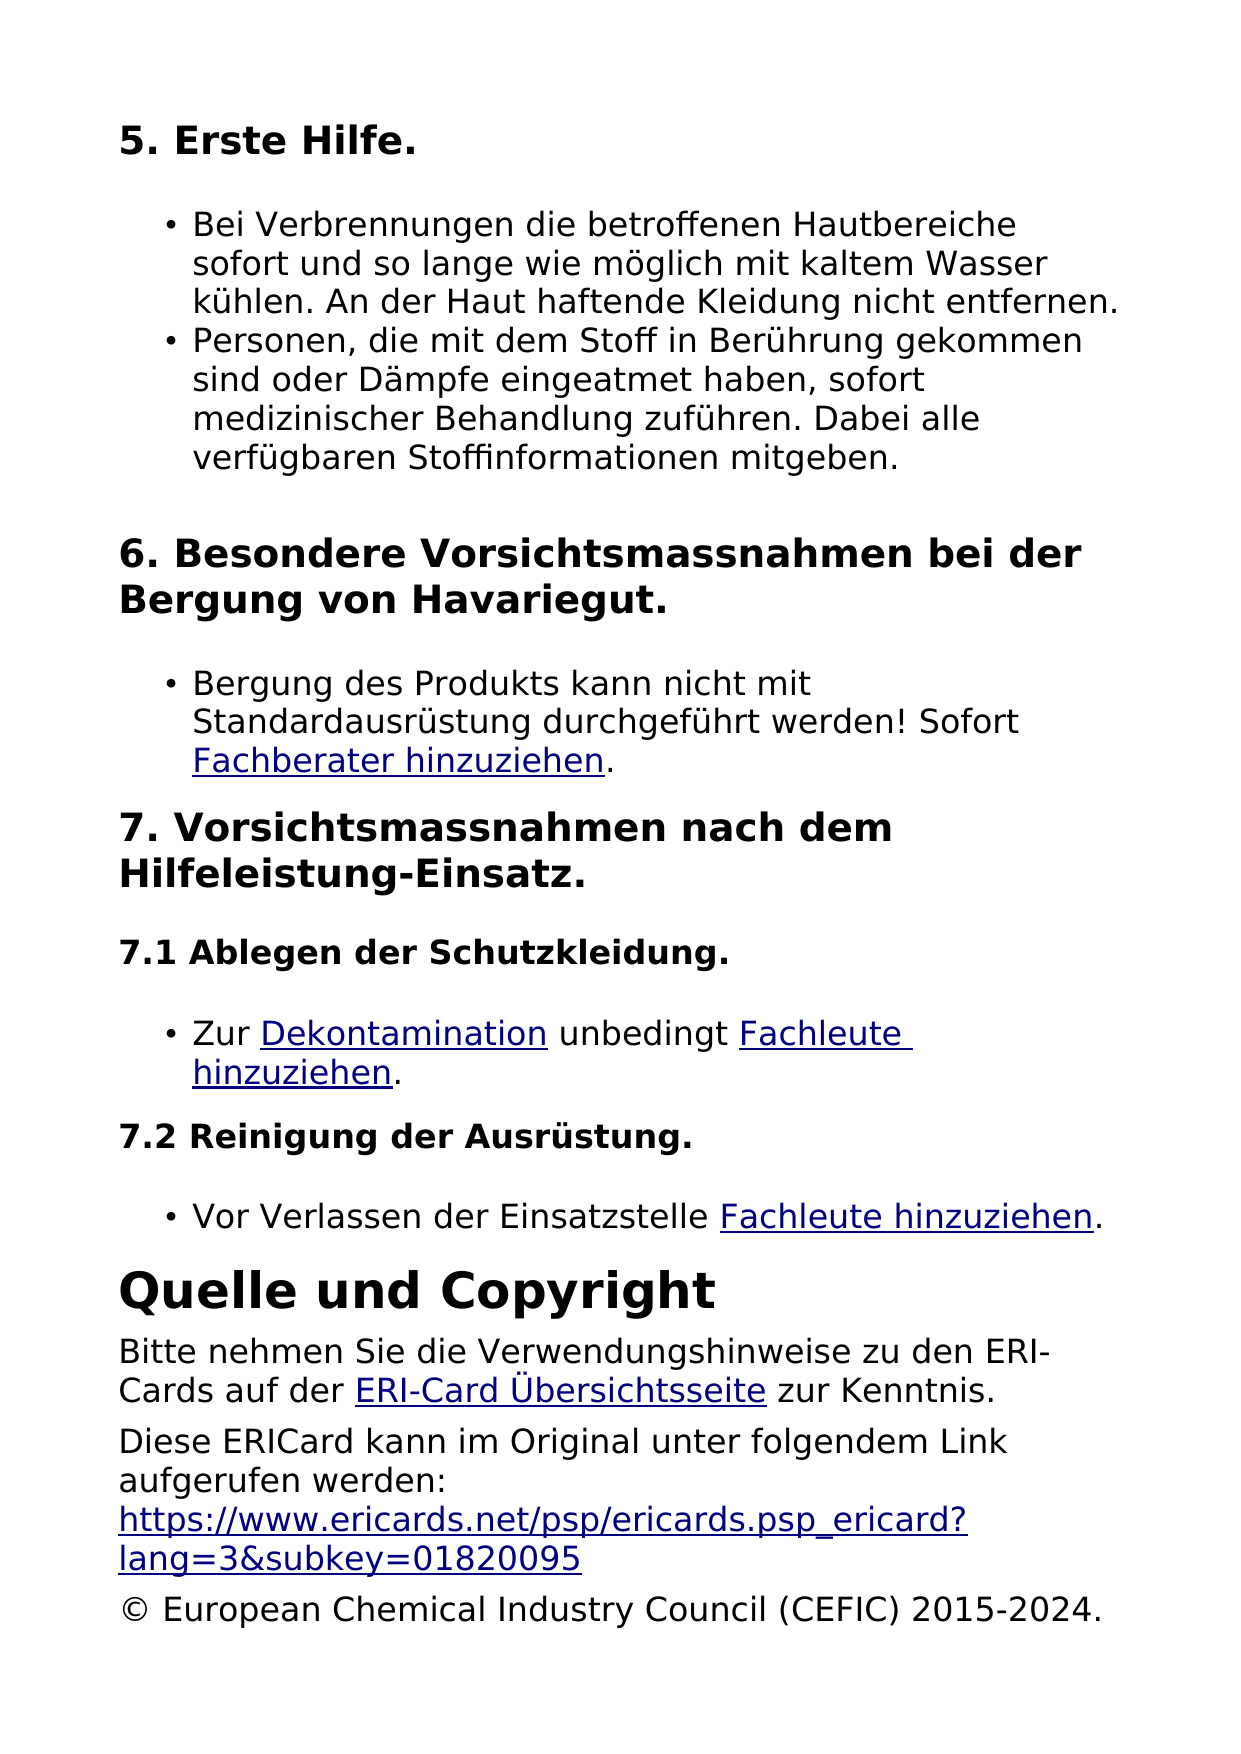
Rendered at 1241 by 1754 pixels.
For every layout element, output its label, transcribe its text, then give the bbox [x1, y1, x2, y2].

list Bergung des Produkts kann nicht mit Standardausrüstung durchgeführt werden! Sofort Fachberater hinzuziehen. [177, 664, 1122, 781]
subtitle Quelle und Copyright [118, 1262, 1122, 1320]
subtitle 7. Vorsichtsmassnahmen nach dem Hilfeleistung-Einsatz. [118, 806, 1122, 896]
subtitle 6. Besondere Vorsichtsmassnahmen bei der Bergung von Havariegut. [118, 532, 1122, 622]
text Bitte nehmen Sie die Verwendungshinweise zu den ERI-Cards auf der ERI-Card Übersichtsseite zur Kenntnis. [118, 1333, 1122, 1410]
list Vor Verlassen der Einsatzstelle Fachleute hinzuziehen. [177, 1198, 1122, 1237]
subtitle 5. Erste Hilfe. [118, 118, 1122, 163]
text © European Chemical Industry Council (CEFIC) 2015-2024. [118, 1591, 1122, 1629]
subtitle 7.1 Ablegen der Schutzkleidung. [118, 934, 1122, 972]
list Bei Verbrennungen die betroffenen Hautbereiche sofort und so lange wie möglich mit kaltem Wasser kühlen. An der Haut haftende Kleidung nicht entfernen. [177, 205, 1122, 322]
subtitle 7.2 Reinigung der Ausrüstung. [118, 1117, 1122, 1156]
text Diese ERICard kann im Original unter folgendem Link aufgerufen werden: https://www.ericards.net/psp/ericards.psp_ericard?lang=3&subkey=01820095 [118, 1423, 1122, 1578]
list Personen, die mit dem Stoff in Berührung gekommen sind oder Dämpfe eingeatmet haben, sofort medizinischer Behandlung zuführen. Dabei alle verfügbaren Stoffinformationen mitgeben. [177, 322, 1122, 477]
list Zur Dekontamination unbedingt Fachleute hinzuziehen. [177, 1014, 1122, 1092]
